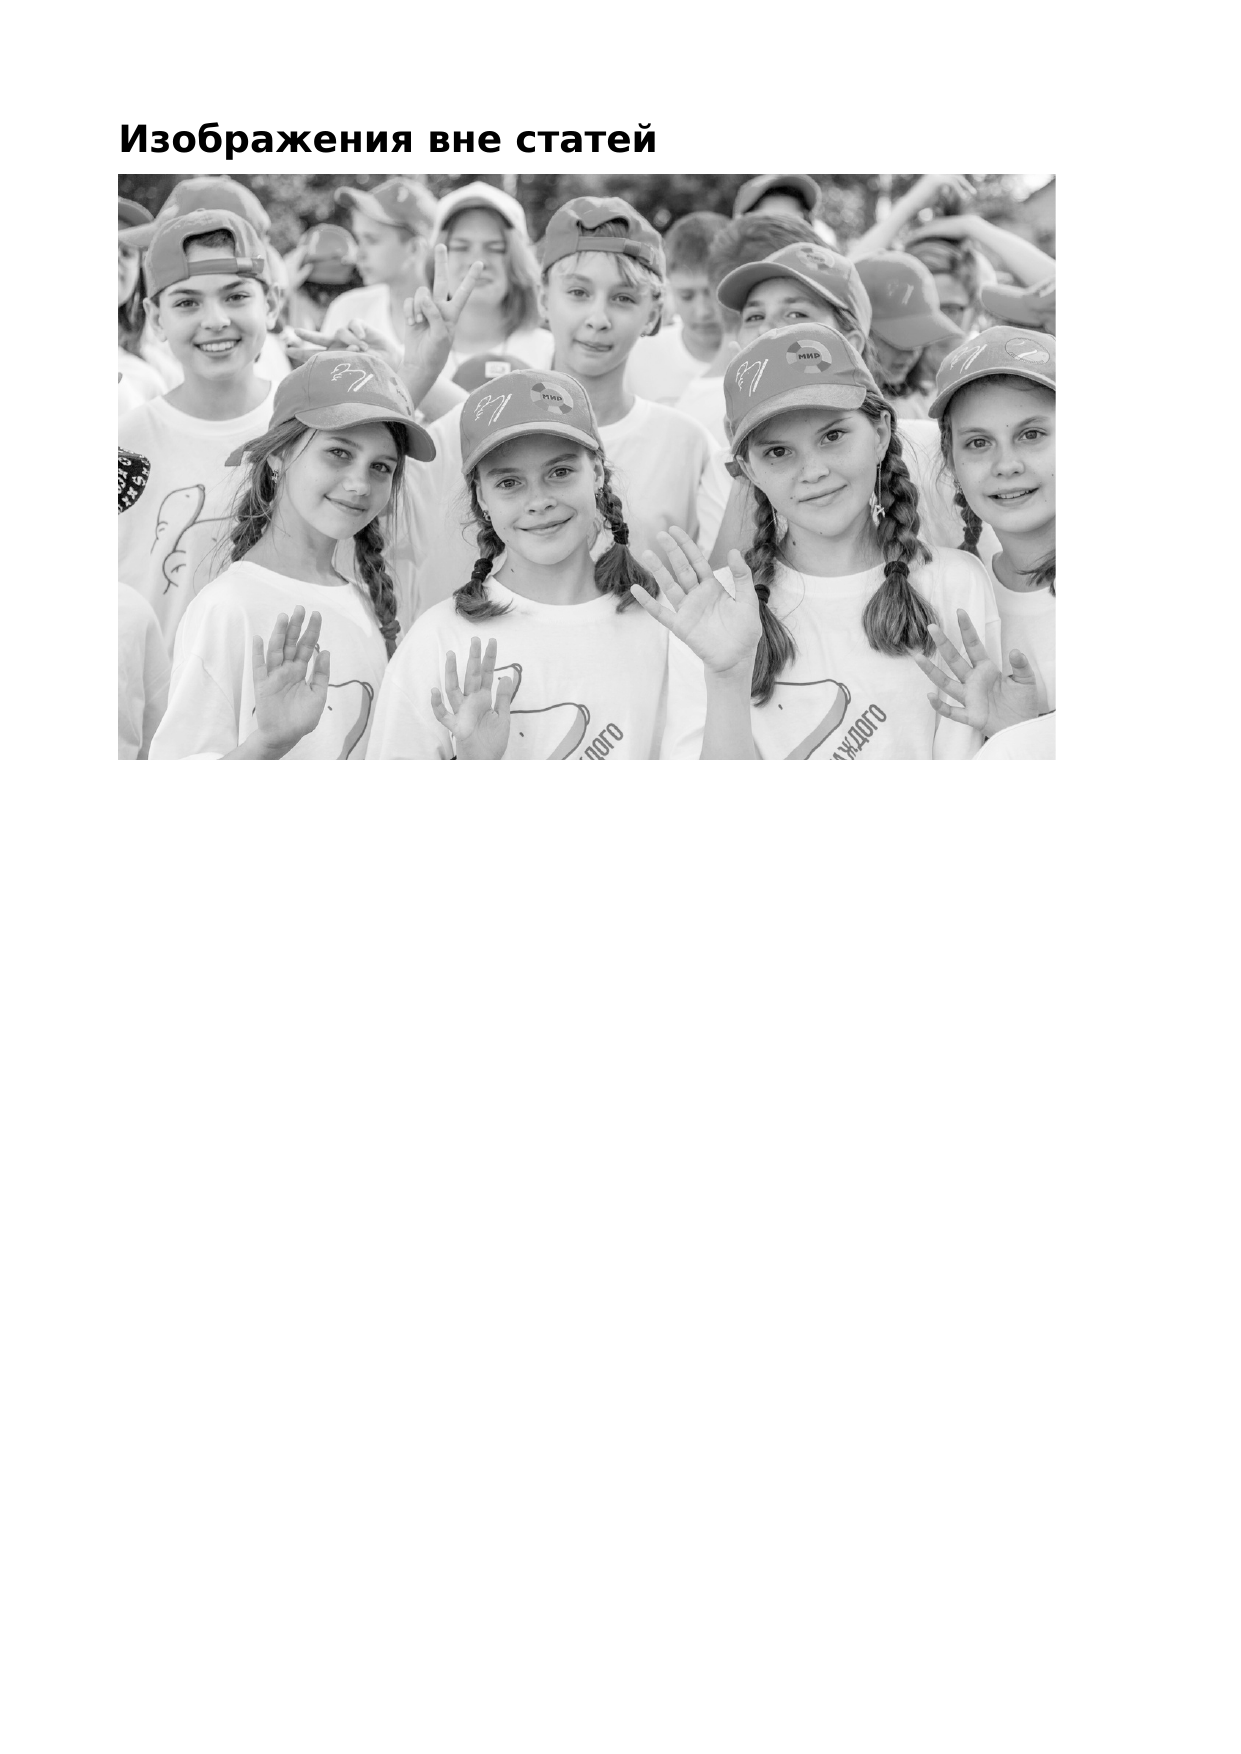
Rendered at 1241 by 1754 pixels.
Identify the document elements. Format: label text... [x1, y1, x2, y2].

picture [118, 174, 1056, 760]
subtitle Изображения вне статей [118, 118, 1122, 162]
